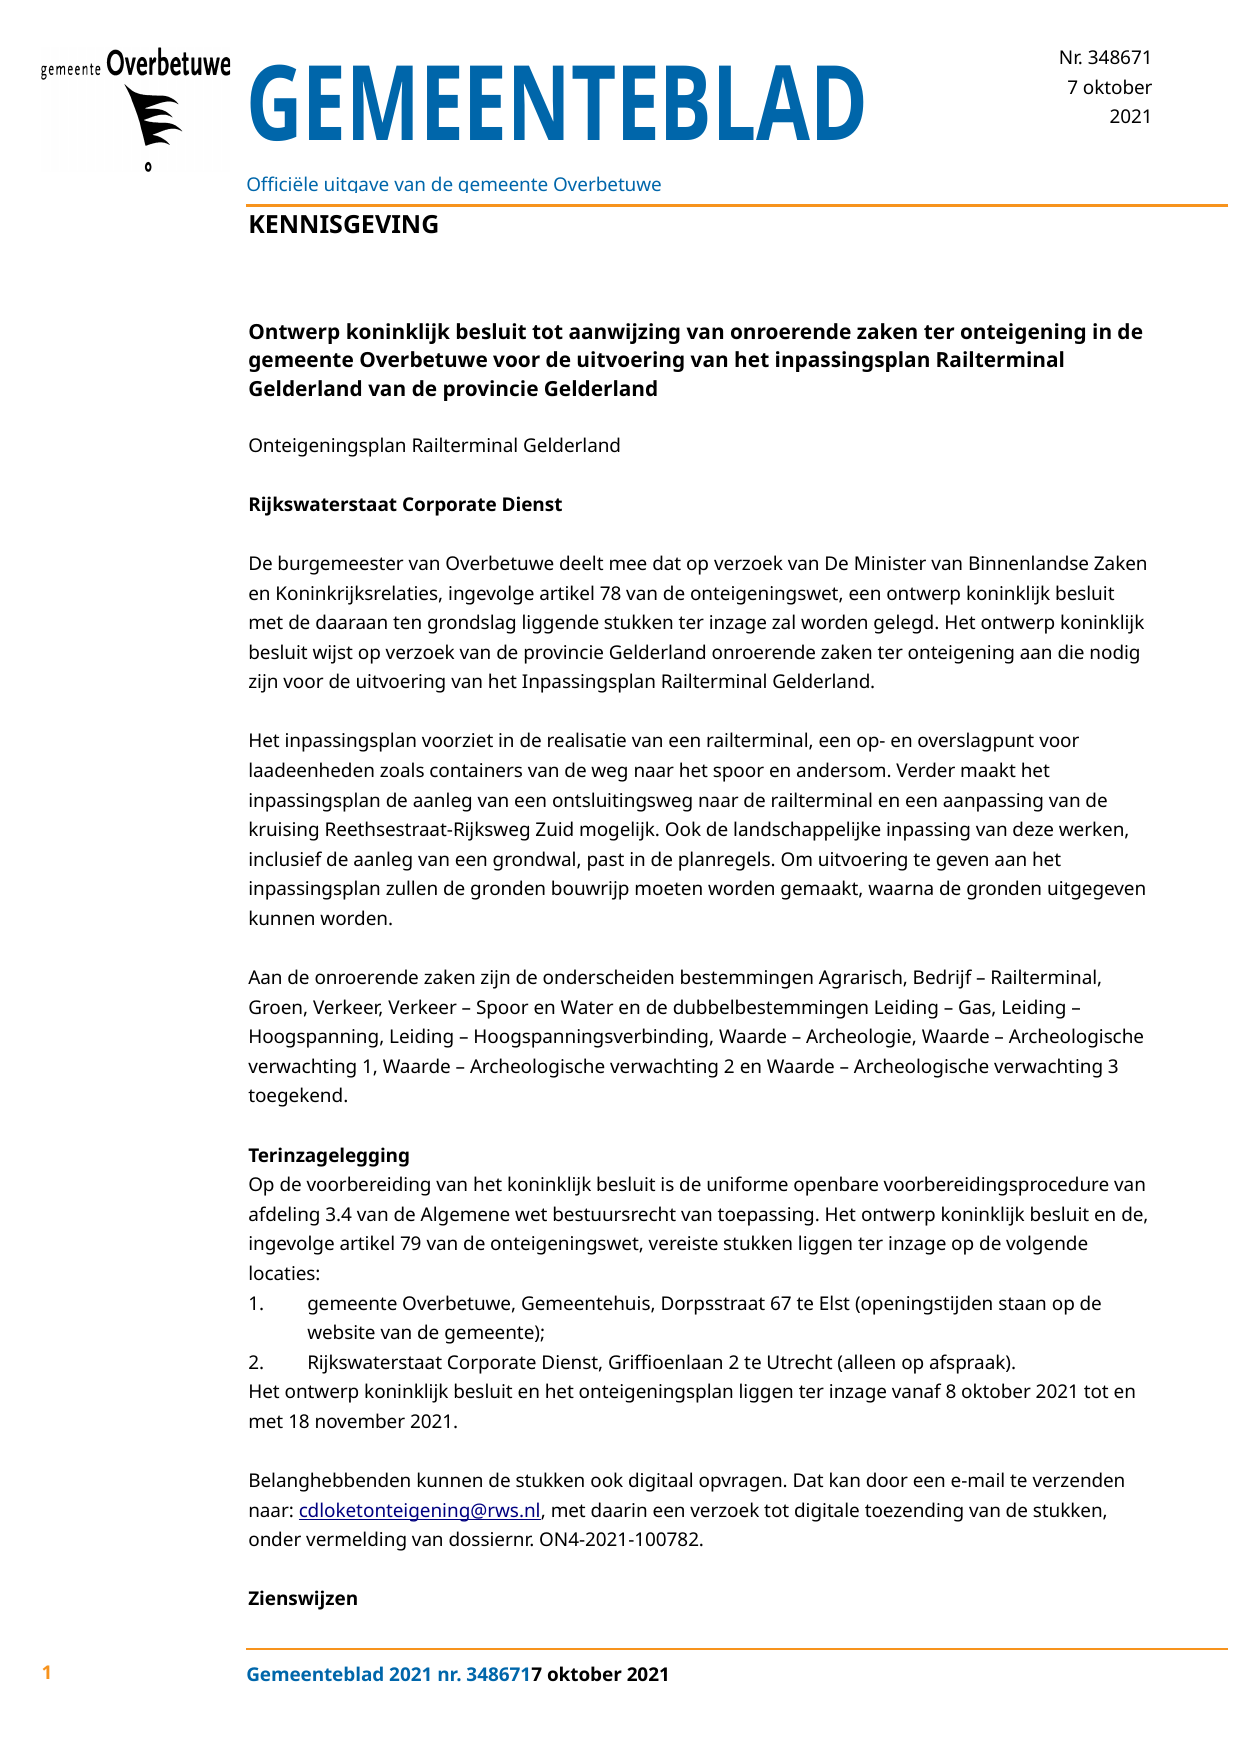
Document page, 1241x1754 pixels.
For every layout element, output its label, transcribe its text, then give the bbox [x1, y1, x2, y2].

text Aan de onroerende zaken zijn de onderscheiden bestemmingen Agrarisch, Bedrijf – Railterminal, Groen, Verkeer, Verkeer – Spoor en Water en de dubbelbestemmingen Leiding – Gas, Leiding – Hoogspanning, Leiding – Hoogspanningsverbinding, Waarde – Archeologie, Waarde – Archeologische verwachting 1, Waarde – Archeologische verwachting 2 en Waarde – Archeologische verwachting 3 toegekend. [248, 964, 1152, 1108]
picture [41, 47, 231, 172]
text Het ontwerp koninklijk besluit en het onteigeningsplan liggen ter inzage vanaf 8 oktober 2021 tot en met 18 november 2021. [248, 1378, 1152, 1434]
text Onteigeningsplan Railterminal Gelderland [248, 432, 1152, 457]
text Belanghebbenden kunnen de stukken ook digitaal opvragen. Dat kan door een e-mail te verzenden naar: cdloketonteigening@rws.nl, met daarin een verzoek tot digitale toezending van de stukken, onder vermelding van dossiernr. ON4-2021-100782. [248, 1467, 1152, 1552]
text Zienswijzen [248, 1586, 1152, 1611]
text Het inpassingsplan voorziet in de realisatie van een railterminal, een op- en overslagpunt voor laadeenheden zoals containers van de weg naar het spoor en andersom. Verder maakt het inpassingsplan de aanleg van een ontsluitingsweg naar de railterminal en een aanpassing van de kruising Reethsestraat-Rijksweg Zuid mogelijk. Ook de landschappelijke inpassing van deze werken, inclusief de aanleg van een grondwal, past in de planregels. Om uitvoering te geven aan het inpassingsplan zullen de gronden bouwrijp moeten worden gemaakt, waarna de gronden uitgegeven kunnen worden. [248, 728, 1152, 931]
text Rijkswaterstaat Corporate Dienst [248, 491, 1152, 517]
text De burgemeester van Overbetuwe deelt mee dat op verzoek van De Minister van Binnenlandse Zaken en Koninkrijksrelaties, ingevolge artikel 78 van de onteigeningswet, een ontwerp koninklijk besluit met de daaraan ten grondslag liggende stukken ter inzage zal worden gelegd. Het ontwerp koninklijk besluit wijst op verzoek van de provincie Gelderland onroerende zaken ter onteigening aan die nodig zijn voor de uitvoering van het Inpassingsplan Railterminal Gelderland. [248, 550, 1152, 694]
text Op de voorbereiding van het koninklijk besluit is de uniforme openbare voorbereidingsprocedure van afdeling 3.4 van de Algemene wet bestuursrecht van toepassing. Het ontwerp koninklijk besluit en de, ingevolge artikel 79 van de onteigeningswet, vereiste stukken liggen ter inzage op de volgende locaties: [248, 1171, 1152, 1286]
text Terinzagelegging [248, 1142, 1152, 1167]
text Ontwerp koninklijk besluit tot aanwijzing van onroerende zaken ter onteigening in de gemeente Overbetuwe voor de uitvoering van het inpassingsplan Railterminal Gelderland van de provincie Gelderland [248, 317, 1152, 402]
list Rijkswaterstaat Corporate Dienst, Griffioenlaan 2 te Utrecht (alleen op afspraak). [248, 1349, 1152, 1374]
text KENNISGEVING [248, 207, 1152, 241]
list gemeente Overbetuwe, Gemeentehuis, Dorpsstraat 67 te Elst (openingstijden staan op de website van de gemeente); [248, 1290, 1152, 1345]
